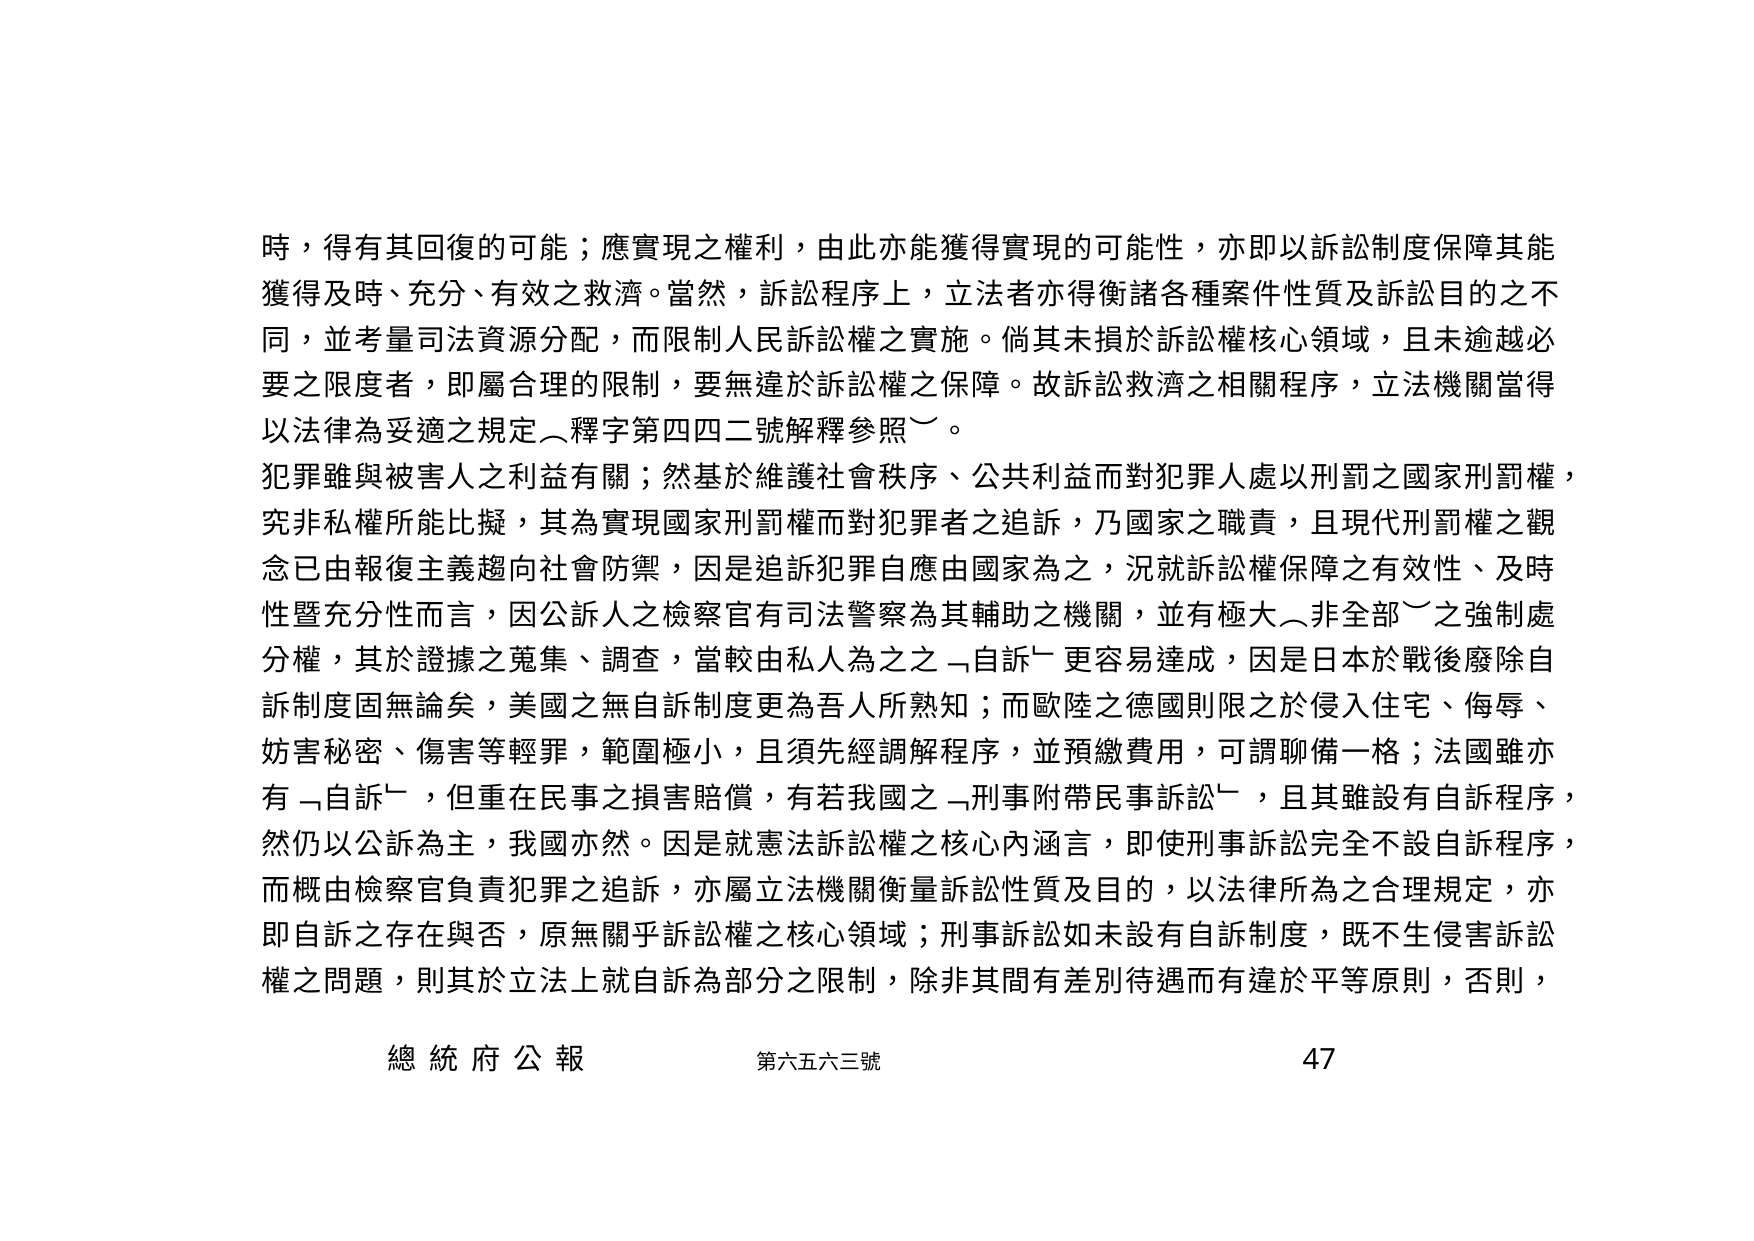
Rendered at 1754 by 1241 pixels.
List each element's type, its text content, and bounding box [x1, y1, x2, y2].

text 時，得有其回復的可能；應實現之權利，由此亦能獲得實現的可能性，亦即以訴訟制度保障其能獲得及時、充分、有效之救濟。當然，訴訟程序上，立法者亦得衡諸各種案件性質及訴訟目的之不同，並考量司法資源分配，而限制人民訴訟權之實施。倘其未損於訴訟權核心領域，且未逾越必要之限度者，即屬合理的限制，要無違於訴訟權之保障。故訴訟救濟之相關程序，立法機關當得以法律為妥適之規定︵釋字第四四二號解釋參照︶。 [195, 222, 1559, 451]
text 犯罪雖與被害人之利益有關；然基於維護社會秩序、公共利益而對犯罪人處以刑罰之國家刑罰權，究非私權所能比擬，其為實現國家刑罰權而對犯罪者之追訴，乃國家之職責，且現代刑罰權之觀念已由報復主義趨向社會防禦，因是追訴犯罪自應由國家為之，況就訴訟權保障之有效性、及時性暨充分性而言，因公訴人之檢察官有司法警察為其輔助之機關，並有極大︵非全部︶之強制處分權，其於證據之蒐集、調查，當較由私人為之之﹁自訴﹂更容易達成，因是日本於戰後廢除自訴制度固無論矣，美國之無自訴制度更為吾人所熟知；而歐陸之德國則限之於侵入住宅、侮辱、妨害秘密、傷害等輕罪，範圍極小，且須先經調解程序，並預繳費用，可謂聊備一格；法國雖亦有﹁自訴﹂，但重在民事之損害賠償，有若我國之﹁刑事附帶民事訴訟﹂，且其雖設有自訴程序，然仍以公訴為主，我國亦然。因是就憲法訴訟權之核心內涵言，即使刑事訴訟完全不設自訴程序，而概由檢察官負責犯罪之追訴，亦屬立法機關衡量訴訟性質及目的，以法律所為之合理規定，亦即自訴之存在與否，原無關乎訴訟權之核心領域；刑事訴訟如未設有自訴制度，既不生侵害訴訟權之問題，則其於立法上就自訴為部分之限制，除非其間有差別待遇而有違於平等原則，否則，舉重以明輕，自訴之限制仍屬立法機關自由形成之範疇，尤無違憲之可言。我國近數年來關於刑事訴訟法之修正，即就自訴為諸多限制，並以公訴為優先︵刑事訴訟法第三百二十三條第一項參看︶，期免無謂之訟累，並減少司法資源之浪費。故設若立法機關完全以罪之輕重為標準予以限制自訴，有若德國之制度或我國刑事訴訟法第三百七十六條之以刑及罪限制其第三審之上訴者然，即使因而致夫妻對簿公堂，均亦不因此而違憲，本件解釋第一段合憲性之依據應係在此，非在解釋文所謂之恐其對簿公堂致影響夫妻和睦、家庭和諧等等云云。 [262, 451, 1559, 1001]
